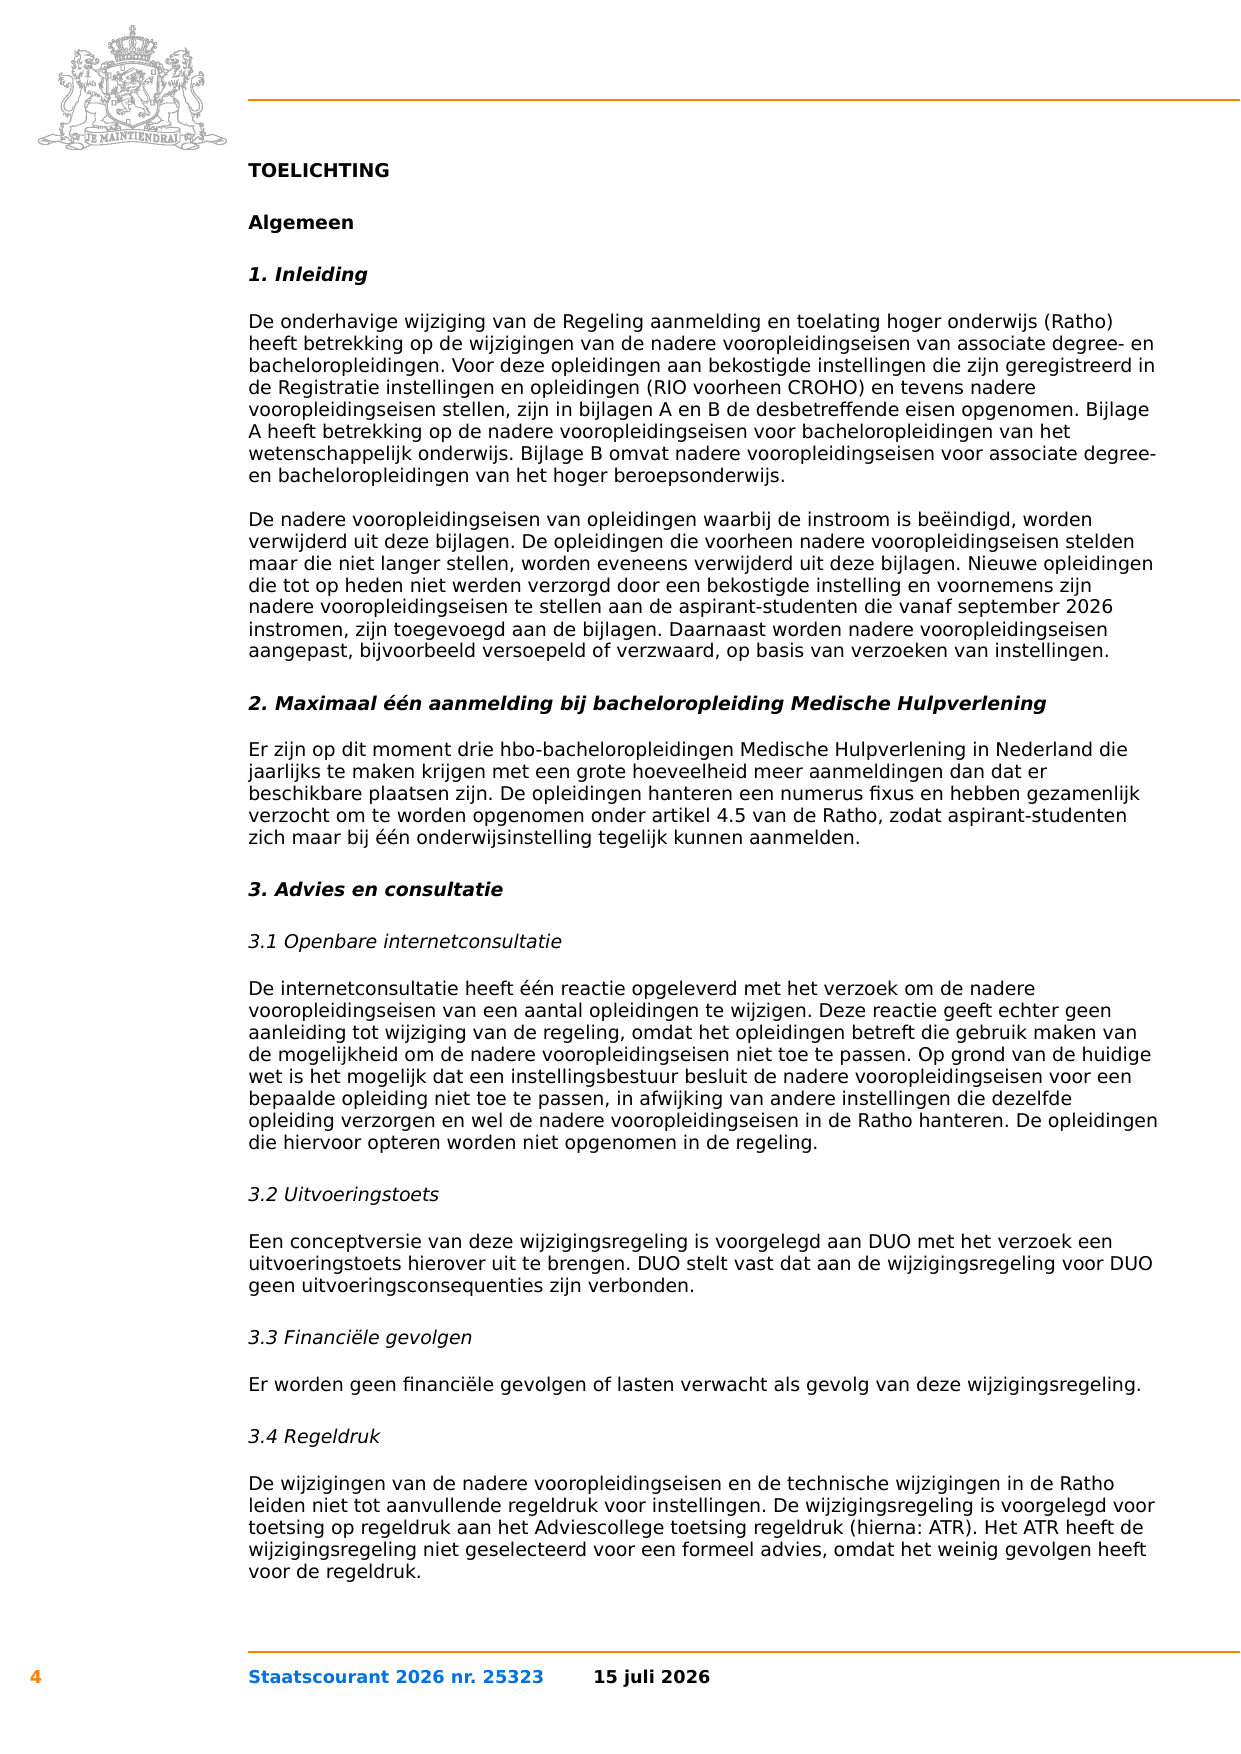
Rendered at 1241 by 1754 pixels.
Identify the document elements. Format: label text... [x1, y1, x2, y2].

subtitle Algemeen [248, 212, 1163, 234]
subtitle 3.3 Financiële gevolgen [248, 1327, 1163, 1349]
subtitle TOELICHTING [248, 160, 1163, 182]
subtitle 3.2 Uitvoeringstoets [248, 1184, 1163, 1206]
subtitle 3. Advies en consultatie [248, 879, 1163, 901]
text De wijzigingen van de nadere vooropleidingseisen en de technische wijzigingen in de Ratho leiden niet tot aanvullende regeldruk voor instellingen. De wijzigingsregeling is voorgelegd voor toetsing op regeldruk aan het Adviescollege toetsing regeldruk (hierna: ATR). Het ATR heeft de wijzigingsregeling niet geselecteerd voor een formeel advies, omdat het weinig gevolgen heeft voor de regeldruk. [248, 1473, 1163, 1583]
text Er zijn op dit moment drie hbo-bacheloropleidingen Medische Hulpverlening in Nederland die jaarlijks te maken krijgen met een grote hoeveelheid meer aanmeldingen dan dat er beschikbare plaatsen zijn. De opleidingen hanteren een numerus fixus en hebben gezamenlijk verzocht om te worden opgenomen onder artikel 4.5 van de Ratho, zodat aspirant-studenten zich maar bij één onderwijsinstelling tegelijk kunnen aanmelden. [248, 739, 1163, 849]
subtitle 2. Maximaal één aanmelding bij bacheloropleiding Medische Hulpverlening [248, 692, 1163, 714]
text Een conceptversie van deze wijzigingsregeling is voorgelegd aan DUO met het verzoek een uitvoeringstoets hierover uit te brengen. DUO stelt vast dat aan de wijzigingsregeling voor DUO geen uitvoeringsconsequenties zijn verbonden. [248, 1231, 1163, 1297]
subtitle 3.4 Regeldruk [248, 1426, 1163, 1448]
picture [38, 25, 227, 150]
text Er worden geen financiële gevolgen of lasten verwacht als gevolg van deze wijzigingsregeling. [248, 1374, 1163, 1396]
text De onderhavige wijziging van de Regeling aanmelding en toelating hoger onderwijs (Ratho) heeft betrekking op de wijzigingen van de nadere vooropleidingseisen van associate degree- en bacheloropleidingen. Voor deze opleidingen aan bekostigde instellingen die zijn geregistreerd in de Registratie instellingen en opleidingen (RIO voorheen CROHO) en tevens nadere vooropleidingseisen stellen, zijn in bijlagen A en B de desbetreffende eisen opgenomen. Bijlage A heeft betrekking op de nadere vooropleidingseisen voor bacheloropleidingen van het wetenschappelijk onderwijs. Bijlage B omvat nadere vooropleidingseisen voor associate degree- en bacheloropleidingen van het hoger beroepsonderwijs. [248, 311, 1163, 487]
subtitle 3.1 Openbare internetconsultatie [248, 931, 1163, 953]
subtitle 1. Inleiding [248, 264, 1163, 286]
text De nadere vooropleidingseisen van opleidingen waarbij de instroom is beëindigd, worden verwijderd uit deze bijlagen. De opleidingen die voorheen nadere vooropleidingseisen stelden maar die niet langer stellen, worden eveneens verwijderd uit deze bijlagen. Nieuwe opleidingen die tot op heden niet werden verzorgd door een bekostigde instelling en voornemens zijn nadere vooropleidingseisen te stellen aan de aspirant-studenten die vanaf september 2026 instromen, zijn toegevoegd aan de bijlagen. Daarnaast worden nadere vooropleidingseisen aangepast, bijvoorbeeld versoepeld of verzwaard, op basis van verzoeken van instellingen. [248, 508, 1163, 662]
text De internetconsultatie heeft één reactie opgeleverd met het verzoek om de nadere vooropleidingseisen van een aantal opleidingen te wijzigen. Deze reactie geeft echter geen aanleiding tot wijziging van de regeling, omdat het opleidingen betreft die gebruik maken van de mogelijkheid om de nadere vooropleidingseisen niet toe te passen. Op grond van de huidige wet is het mogelijk dat een instellingsbestuur besluit de nadere vooropleidingseisen voor een bepaalde opleiding niet toe te passen, in afwijking van andere instellingen die dezelfde opleiding verzorgen en wel de nadere vooropleidingseisen in de Ratho hanteren. De opleidingen die hiervoor opteren worden niet opgenomen in de regeling. [248, 978, 1163, 1154]
